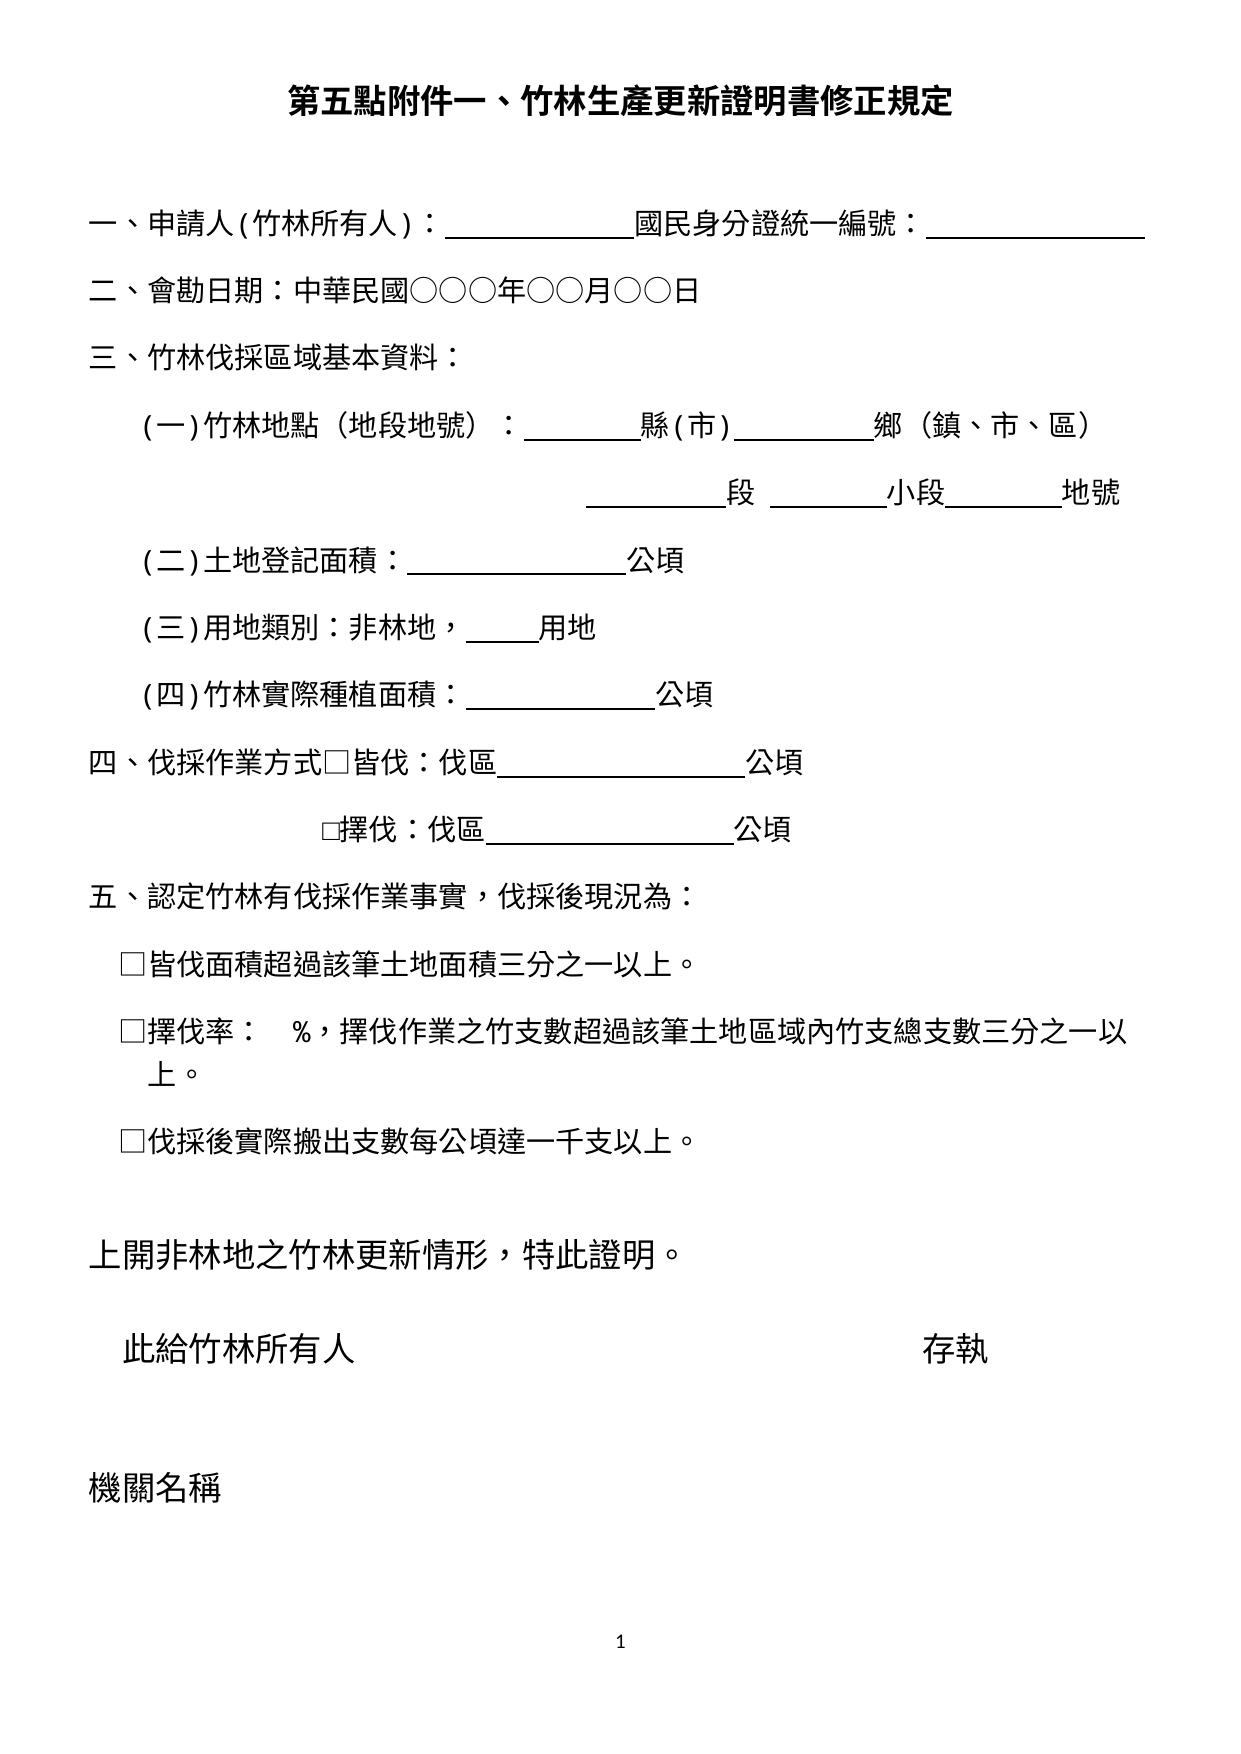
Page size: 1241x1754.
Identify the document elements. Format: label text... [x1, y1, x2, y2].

text (一)竹林地點（地段地號）： 縣(市) 鄉（鎮、市、區） [89, 402, 1152, 445]
text 四、伐採作業方式□皆伐：伐區 公頃 [89, 739, 1152, 782]
text 段 小段 地號 [114, 470, 1152, 512]
text 三、竹林伐採區域基本資料： [89, 335, 1152, 377]
text 五、認定竹林有伐採作業事實，伐採後現況為： [89, 874, 1152, 916]
text □擇伐：伐區 公頃 [89, 807, 1152, 849]
text 上開非林地之竹林更新情形，特此證明。 [89, 1229, 1152, 1277]
text □皆伐面積超過該筆土地面積三分之一以上。 [89, 941, 1152, 984]
text 二、會勘日期：中華民國○○○年○○月○○日 [89, 268, 1152, 310]
text (二)土地登記面積： 公頃 [89, 537, 1152, 579]
text □伐採後實際搬出支數每公頃達一千支以上。 [89, 1118, 1152, 1161]
text 第五點附件一、竹林生產更新證明書修正規定 [89, 75, 1152, 123]
text 此給竹林所有人 存執 [89, 1322, 1152, 1371]
text (四)竹林實際種植面積： 公頃 [139, 672, 1152, 714]
text □擇伐率： %，擇伐作業之竹支數超過該筆土地區域內竹支總支數三分之一以上。 [89, 1009, 1152, 1093]
text 機關名稱 [89, 1461, 1152, 1509]
text 一、申請人(竹林所有人)： 國民身分證統一編號： [89, 200, 1152, 243]
text (三)用地類別：非林地， 用地 [89, 604, 1152, 647]
